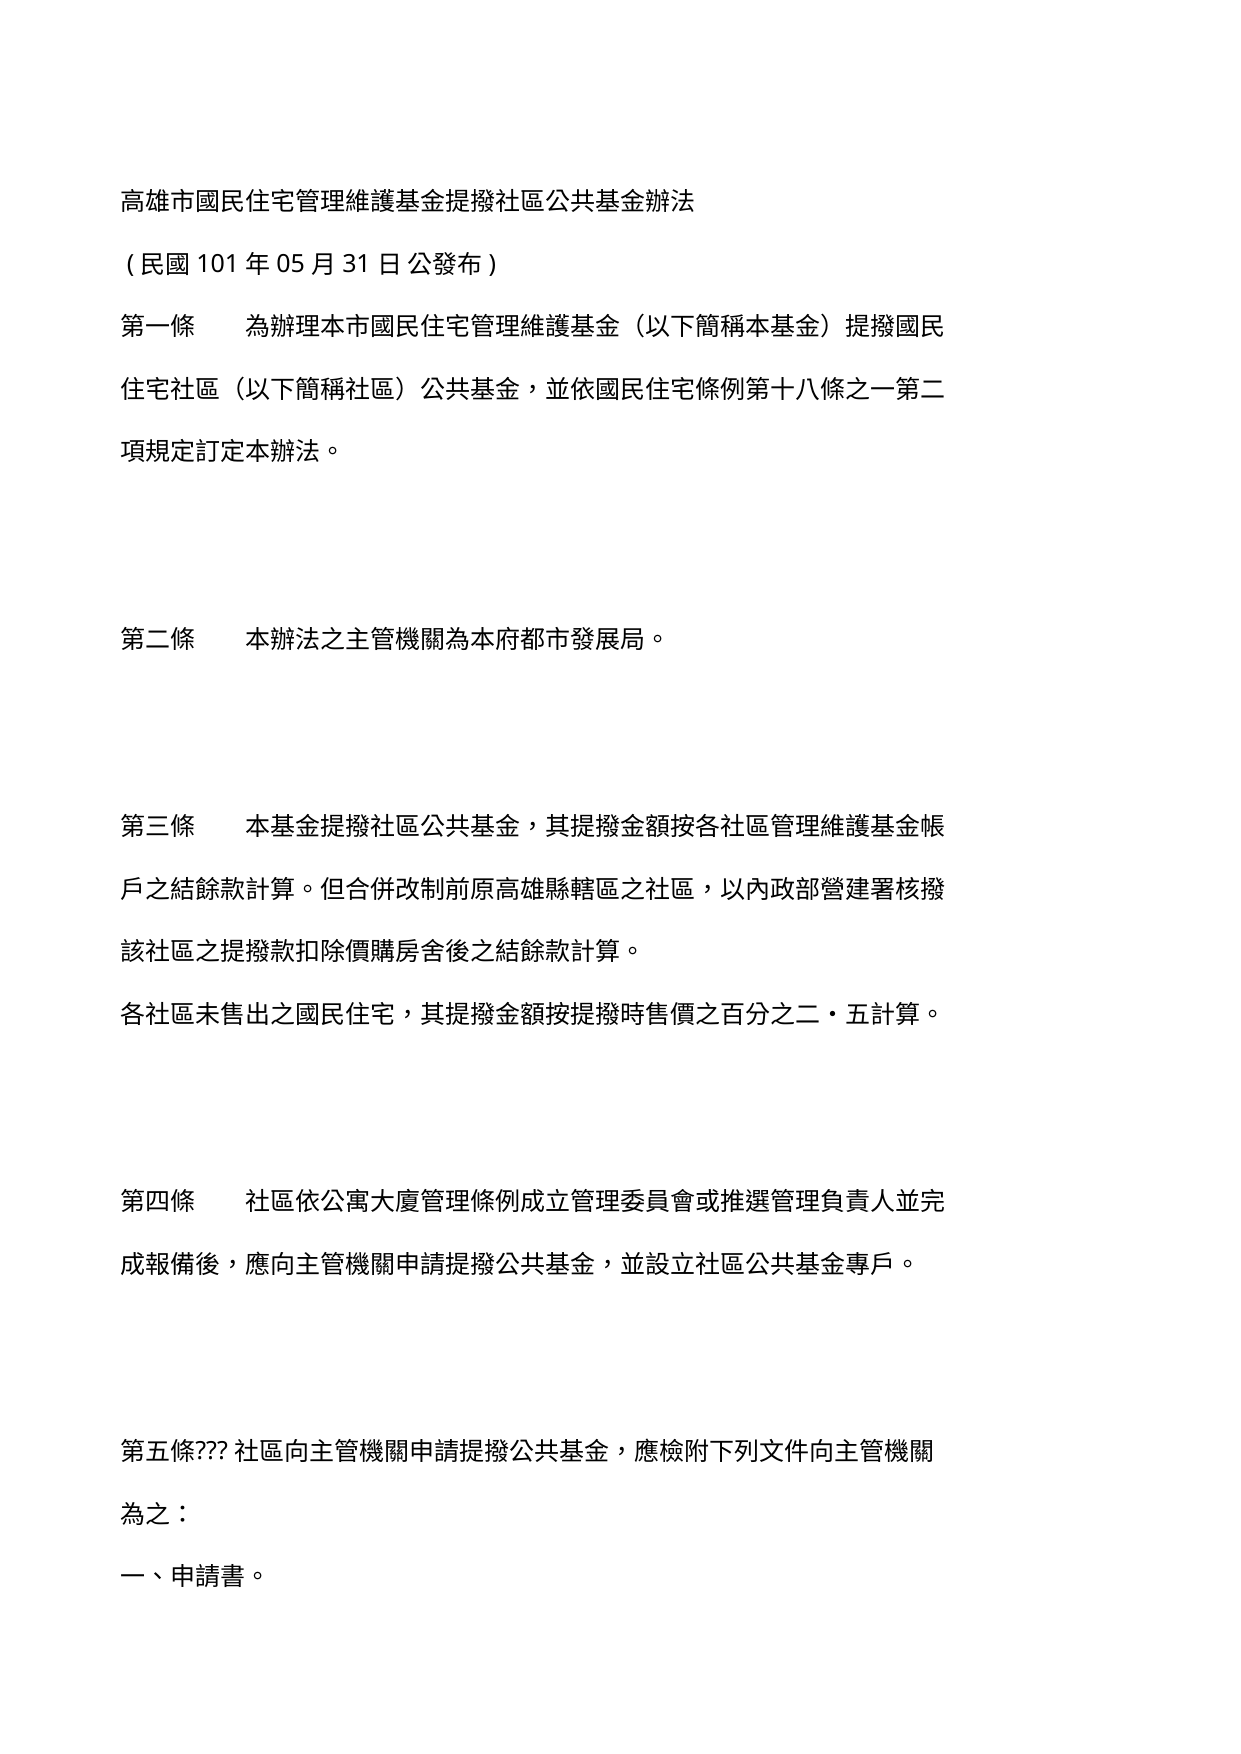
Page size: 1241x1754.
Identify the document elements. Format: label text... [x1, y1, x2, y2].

text 為之： [120, 1471, 1120, 1533]
text 第二條 本辦法之主管機關為本府都市發展局。 [120, 596, 1120, 658]
text 項規定訂定本辦法。 [120, 408, 1120, 471]
text 該社區之提撥款扣除價購房舍後之結餘款計算。 [120, 908, 1120, 971]
text 第五條??? 社區向主管機關申請提撥公共基金，應檢附下列文件向主管機關 [120, 1408, 1120, 1471]
text 一、申請書。 [120, 1533, 1120, 1596]
text 高雄市國民住宅管理維護基金提撥社區公共基金辦法 [120, 158, 1120, 221]
text 成報備後，應向主管機關申請提撥公共基金，並設立社區公共基金專戶。 [120, 1221, 1120, 1283]
text 戶之結餘款計算。但合併改制前原高雄縣轄區之社區，以內政部營建署核撥 [120, 846, 1120, 908]
text 第三條 本基金提撥社區公共基金，其提撥金額按各社區管理維護基金帳 [120, 783, 1120, 846]
text ( 民國 101 年 05 月 31 日 公發布 ) [120, 221, 1120, 283]
text 第四條 社區依公寓大廈管理條例成立管理委員會或推選管理負責人並完 [120, 1158, 1120, 1221]
text 第一條 為辦理本市國民住宅管理維護基金（以下簡稱本基金）提撥國民 [120, 283, 1120, 346]
text 住宅社區（以下簡稱社區）公共基金，並依國民住宅條例第十八條之一第二 [120, 346, 1120, 408]
text 各社區未售出之國民住宅，其提撥金額按提撥時售價之百分之二‧五計算。 [120, 971, 1120, 1033]
